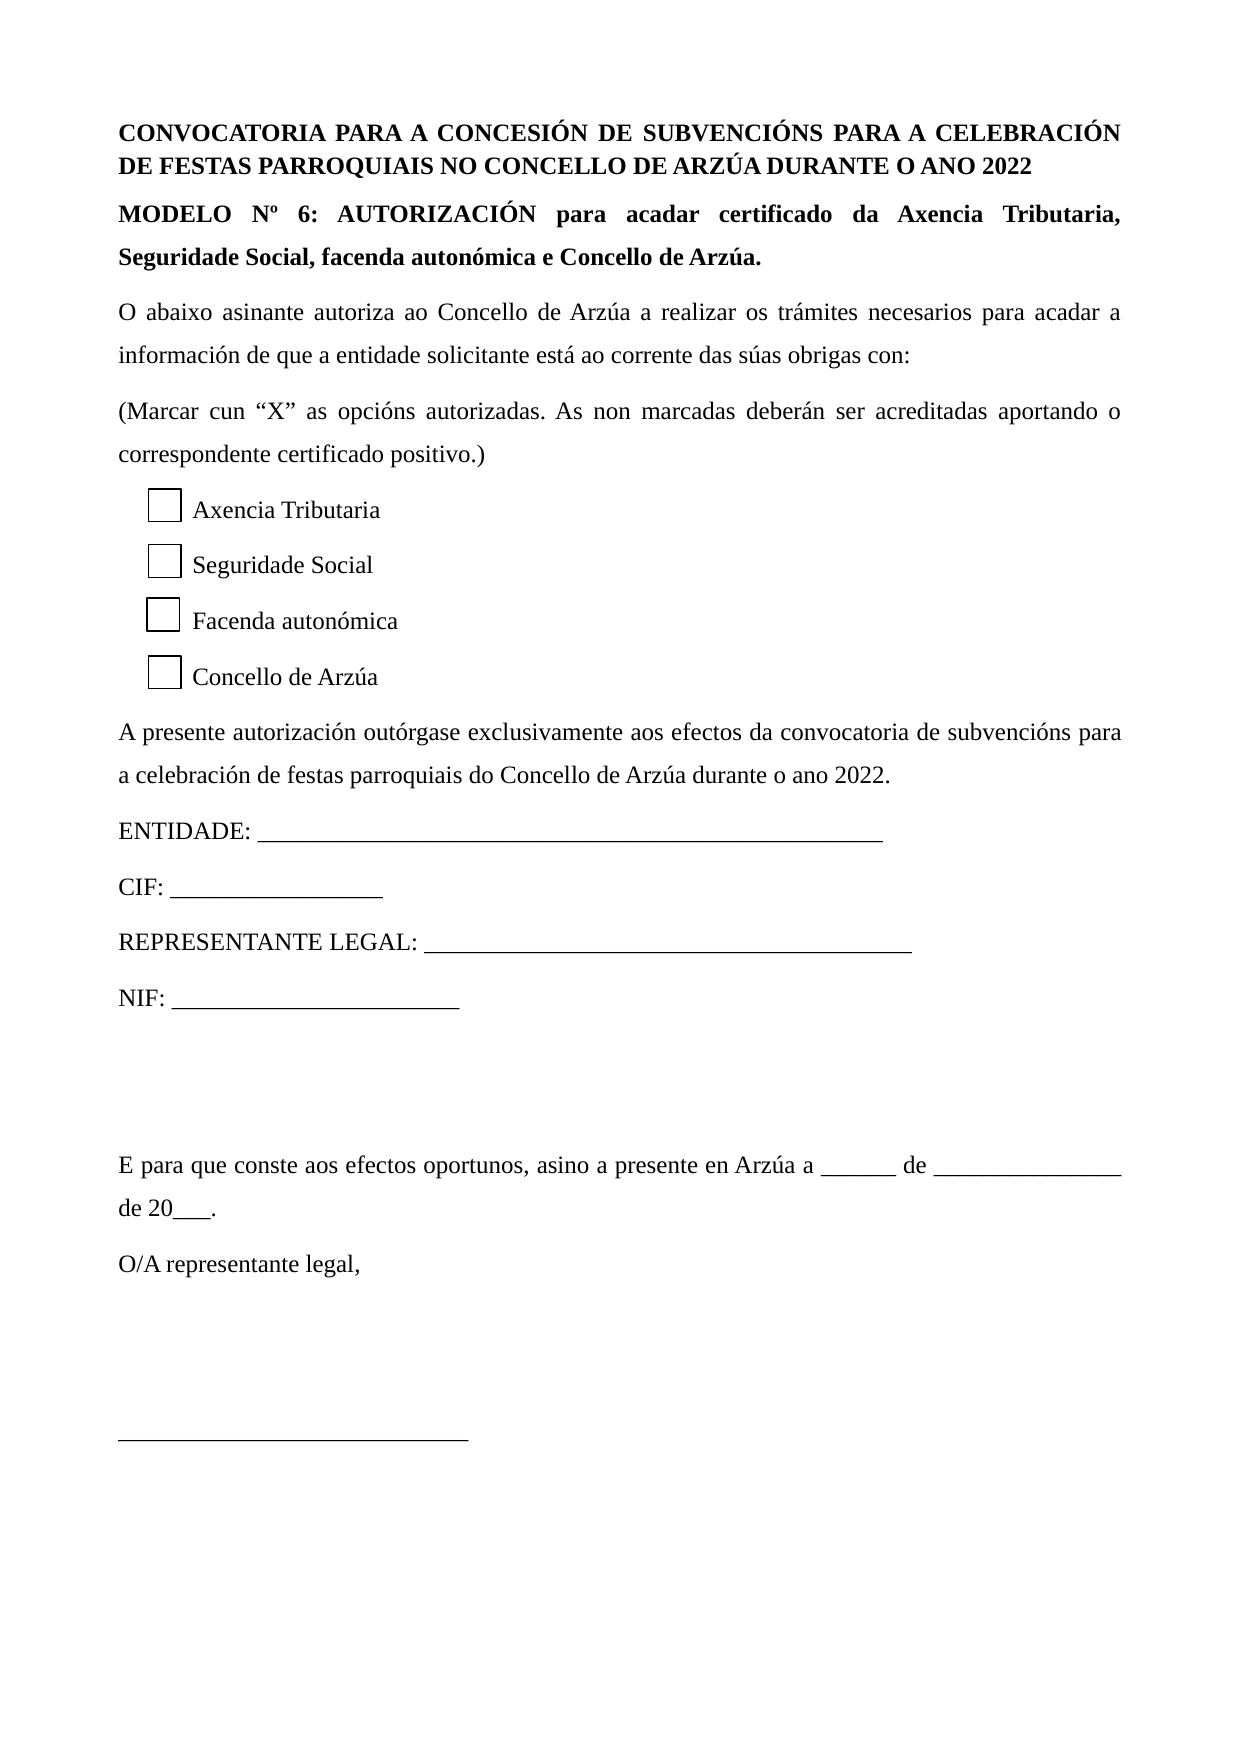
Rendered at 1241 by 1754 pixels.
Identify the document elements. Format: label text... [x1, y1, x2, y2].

text MODELO Nº 6: AUTORIZACIÓN para acadar certificado da Axencia Tributaria, Seguridade Social, facenda autonómica e Concello de Arzúa. [118, 199, 1122, 271]
text Seguridade Social [118, 551, 1122, 579]
text (Marcar cun “X” as opcións autorizadas. As non marcadas deberán ser acreditadas aportando o correspondente certificado positivo.) [118, 396, 1122, 468]
text O/A representante legal, [118, 1249, 1122, 1277]
text CONVOCATORIA PARA A CONCESIÓN DE SUBVENCIÓNS PARA A CELEBRACIÓN DE FESTAS PARROQUIAIS NO CONCELLO DE ARZÚA DURANTE O ANO 2022 [118, 118, 1122, 180]
text ____________________________ [118, 1416, 1122, 1444]
text NIF: _______________________ [118, 983, 1122, 1012]
text Concello de Arzúa [118, 662, 1122, 691]
text E para que conste aos efectos oportunos, asino a presente en Arzúa a ______ de _______________ de 20___. [118, 1150, 1122, 1222]
text Facenda autonómica [118, 606, 1122, 635]
text CIF: _________________ [118, 872, 1122, 901]
text A presente autorización outórgase exclusivamente aos efectos da convocatoria de subvencións para a celebración de festas parroquiais do Concello de Arzúa durante o ano 2022. [118, 717, 1122, 789]
text O abaixo asinante autoriza ao Concello de Arzúa a realizar os trámites necesarios para acadar a información de que a entidade solicitante está ao corrente das súas obrigas con: [118, 297, 1122, 369]
text REPRESENTANTE LEGAL: _______________________________________ [118, 927, 1122, 956]
text Axencia Tributaria [118, 495, 1122, 524]
text ENTIDADE: __________________________________________________ [118, 816, 1122, 845]
